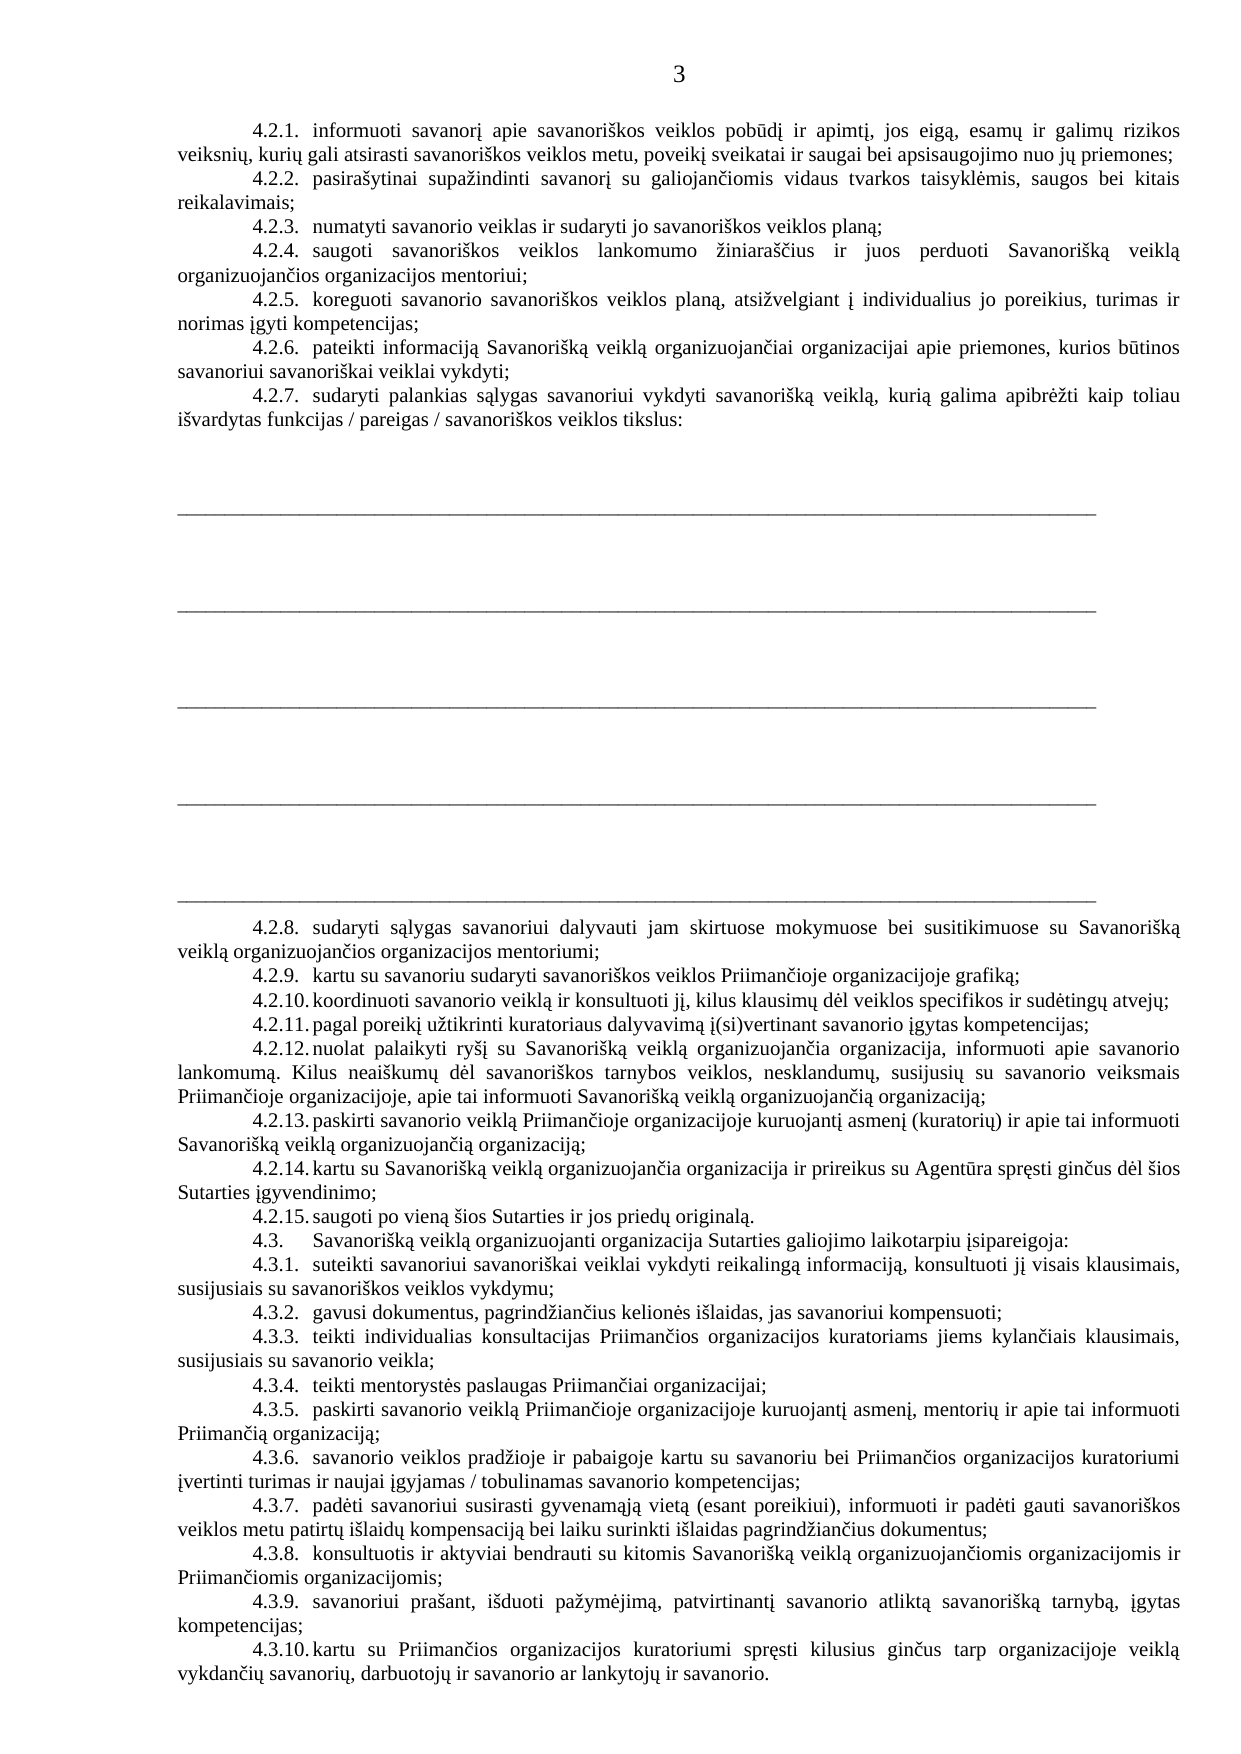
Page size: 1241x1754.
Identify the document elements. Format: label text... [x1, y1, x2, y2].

text 4.3.1. suteikti savanoriui savanoriškai veiklai vykdyti reikalingą informaciją, konsultuoti jį visais klausimais, susijusiais su savanoriškos veiklos vykdymu; [177, 1252, 1181, 1300]
text 4.2.4. saugoti savanoriškos veiklos lankomumo žiniaraščius ir juos perduoti Savanorišką veiklą organizuojančios organizacijos mentoriui; [177, 238, 1181, 287]
text 4.3.2. gavusi dokumentus, pagrindžiančius kelionės išlaidas, jas savanoriui kompensuoti; [177, 1300, 1181, 1324]
text 4.2.7. sudaryti palankias sąlygas savanoriui vykdyti savanorišką veiklą, kurią galima apibrėžti kaip toliau išvardytas funkcijas / pareigas / savanoriškos veiklos tikslus: [177, 383, 1181, 431]
text  __________________________________________________________________________________________________ [177, 818, 1181, 904]
text 4.3. Savanorišką veiklą organizuojanti organizacija Sutarties galiojimo laikotarpiu įsipareigoja: [177, 1228, 1181, 1252]
text 4.2.8. sudaryti sąlygas savanoriui dalyvauti jam skirtuose mokymuose bei susitikimuose su Savanorišką veiklą organizuojančios organizacijos mentoriumi; [177, 915, 1181, 963]
text 4.2.11. pagal poreikį užtikrinti kuratoriaus dalyvavimą į(si)vertinant savanorio įgytas kompetencijas; [177, 1012, 1181, 1036]
text 4.2.3. numatyti savanorio veiklas ir sudaryti jo savanoriškos veiklos planą; [177, 214, 1181, 238]
text 4.3.5. paskirti savanorio veiklą Priimančioje organizacijoje kuruojantį asmenį, mentorių ir apie tai informuoti Priimančią organizaciją; [177, 1397, 1181, 1445]
text 4.2.6. pateikti informaciją Savanorišką veiklą organizuojančiai organizacijai apie priemones, kurios būtinos savanoriui savanoriškai veiklai vykdyti; [177, 335, 1181, 383]
text 4.2.1. informuoti savanorį apie savanoriškos veiklos pobūdį ir apimtį, jos eigą, esamų ir galimų rizikos veiksnių, kurių gali atsirasti savanoriškos veiklos metu, poveikį sveikatai ir saugai bei apsisaugojimo nuo jų priemones; [177, 118, 1181, 166]
text 4.2.14. kartu su Savanorišką veiklą organizuojančia organizacija ir prireikus su Agentūra spręsti ginčus dėl šios Sutarties įgyvendinimo; [177, 1156, 1181, 1204]
text 4.3.6. savanorio veiklos pradžioje ir pabaigoje kartu su savanoriu bei Priimančios organizacijos kuratoriumi įvertinti turimas ir naujai įgyjamas / tobulinamas savanorio kompetencijas; [177, 1445, 1181, 1493]
text 4.3.4. teikti mentorystės paslaugas Priimančiai organizacijai; [177, 1372, 1181, 1397]
text 4.3.7. padėti savanoriui susirasti gyvenamąją vietą (esant poreikiui), informuoti ir padėti gauti savanoriškos veiklos metu patirtų išlaidų kompensaciją bei laiku surinkti išlaidas pagrindžiančius dokumentus; [177, 1493, 1181, 1541]
text 4.3.8. konsultuotis ir aktyviai bendrauti su kitomis Savanorišką veiklą organizuojančiomis organizacijomis ir Priimančiomis organizacijomis; [177, 1541, 1181, 1589]
text  __________________________________________________________________________________________________ [177, 528, 1181, 614]
text  __________________________________________________________________________________________________ [177, 625, 1181, 711]
text 4.2.10. koordinuoti savanorio veiklą ir konsultuoti jį, kilus klausimų dėl veiklos specifikos ir sudėtingų atvejų; [177, 987, 1181, 1012]
text 4.3.3. teikti individualias konsultacijas Priimančios organizacijos kuratoriams jiems kylančiais klausimais, susijusiais su savanorio veikla; [177, 1324, 1181, 1372]
text 4.2.5. koreguoti savanorio savanoriškos veiklos planą, atsižvelgiant į individualius jo poreikius, turimas ir norimas įgyti kompetencijas; [177, 287, 1181, 335]
text  __________________________________________________________________________________________________ [177, 431, 1181, 517]
text  __________________________________________________________________________________________________ [177, 722, 1181, 808]
text 4.2.13. paskirti savanorio veiklą Priimančioje organizacijoje kuruojantį asmenį (kuratorių) ir apie tai informuoti Savanorišką veiklą organizuojančią organizaciją; [177, 1108, 1181, 1156]
text 4.3.9. savanoriui prašant, išduoti pažymėjimą, patvirtinantį savanorio atliktą savanorišką tarnybą, įgytas kompetencijas; [177, 1589, 1181, 1637]
text 4.2.12. nuolat palaikyti ryšį su Savanorišką veiklą organizuojančia organizacija, informuoti apie savanorio lankomumą. Kilus neaiškumų dėl savanoriškos tarnybos veiklos, nesklandumų, susijusių su savanorio veiksmais Priimančioje organizacijoje, apie tai informuoti Savanorišką veiklą organizuojančią organizaciją; [177, 1036, 1181, 1108]
text 4.3.10. kartu su Priimančios organizacijos kuratoriumi spręsti kilusius ginčus tarp organizacijoje veiklą vykdančių savanorių, darbuotojų ir savanorio ar lankytojų ir savanorio. [177, 1637, 1181, 1685]
text 4.2.2. pasirašytinai supažindinti savanorį su galiojančiomis vidaus tvarkos taisyklėmis, saugos bei kitais reikalavimais; [177, 166, 1181, 214]
text 4.2.9. kartu su savanoriu sudaryti savanoriškos veiklos Priimančioje organizacijoje grafiką; [177, 963, 1181, 987]
text 4.2.15. saugoti po vieną šios Sutarties ir jos priedų originalą. [177, 1204, 1181, 1228]
